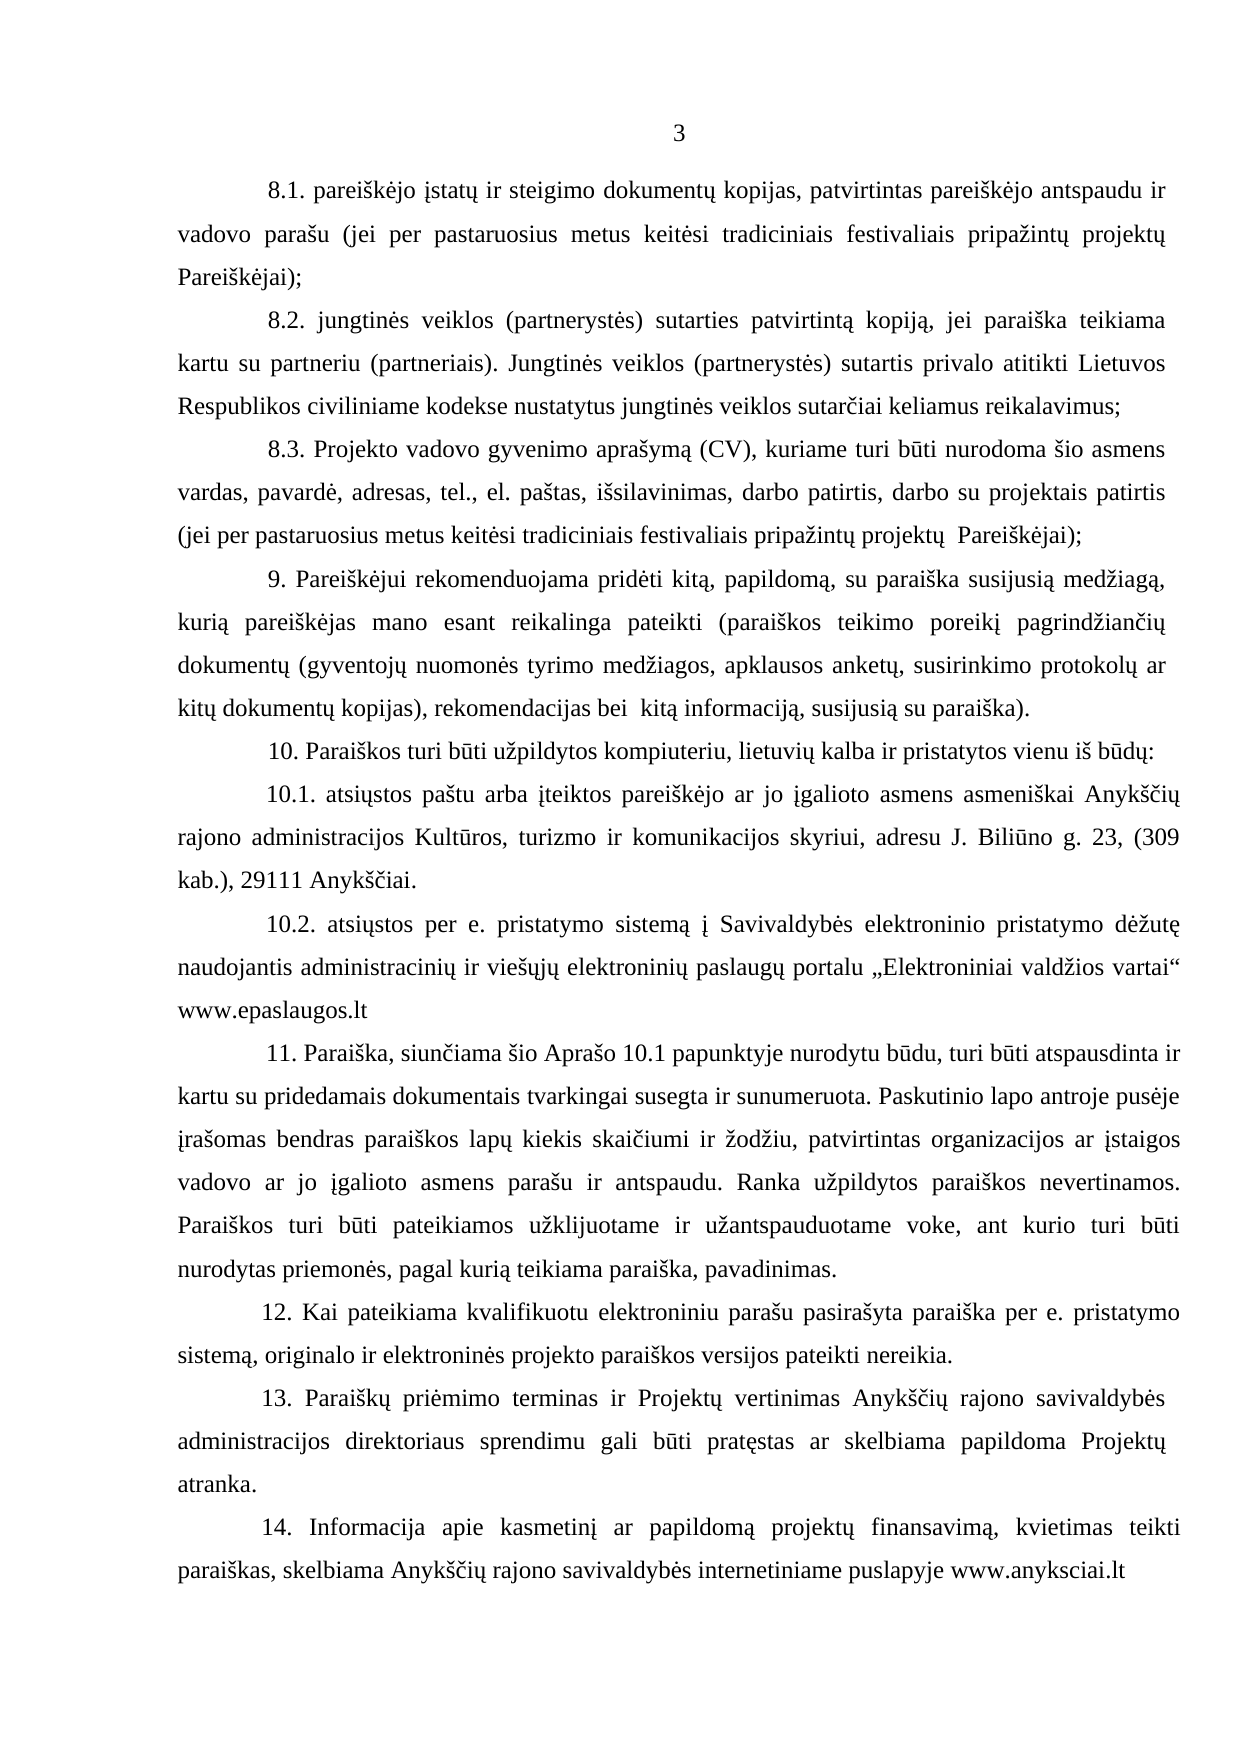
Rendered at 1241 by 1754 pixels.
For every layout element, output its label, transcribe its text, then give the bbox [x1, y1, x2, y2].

text 9. Pareiškėjui rekomenduojama pridėti kitą, papildomą, su paraiška susijusią medžiagą, kurią pareiškėjas mano esant reikalinga pateikti (paraiškos teikimo poreikį pagrindžiančių dokumentų (gyventojų nuomonės tyrimo medžiagos, apklausos anketų, susirinkimo protokolų ar kitų dokumentų kopijas), rekomendacijas bei kitą informaciją, susijusią su paraiška). [177, 564, 1167, 722]
text 11. Paraiška, siunčiama šio Aprašo 10.1 papunktyje nurodytu būdu, turi būti atspausdinta ir kartu su pridedamais dokumentais tvarkingai susegta ir sunumeruota. Paskutinio lapo antroje pusėje įrašomas bendras paraiškos lapų kiekis skaičiumi ir žodžiu, patvirtintas organizacijos ar įstaigos vadovo ar jo įgalioto asmens parašu ir antspaudu. Ranka užpildytos paraiškos nevertinamos. Paraiškos turi būti pateikiamos užklijuotame ir užantspauduotame voke, ant kurio turi būti nurodytas priemonės, pagal kurią teikiama paraiška, pavadinimas. [177, 1038, 1181, 1282]
text 8.2. jungtinės veiklos (partnerystės) sutarties patvirtintą kopiją, jei paraiška teikiama kartu su partneriu (partneriais). Jungtinės veiklos (partnerystės) sutartis privalo atitikti Lietuvos Respublikos civiliniame kodekse nustatytus jungtinės veiklos sutarčiai keliamus reikalavimus; [177, 305, 1167, 420]
text 8.3. Projekto vadovo gyvenimo aprašymą (CV), kuriame turi būti nurodoma šio asmens vardas, pavardė, adresas, tel., el. paštas, išsilavinimas, darbo patirtis, darbo su projektais patirtis (jei per pastaruosius metus keitėsi tradiciniais festivaliais pripažintų projektų Pareiškėjai); [177, 434, 1167, 549]
text 10.2. atsiųstos per e. pristatymo sistemą į Savivaldybės elektroninio pristatymo dėžutę naudojantis administracinių ir viešųjų elektroninių paslaugų portalu „Elektroniniai valdžios vartai“ www.epaslaugos.lt [177, 909, 1181, 1024]
text 12. Kai pateikiama kvalifikuotu elektroniniu parašu pasirašyta paraiška per e. pristatymo sistemą, originalo ir elektroninės projekto paraiškos versijos pateikti nereikia. [177, 1297, 1181, 1369]
text 8.1. pareiškėjo įstatų ir steigimo dokumentų kopijas, patvirtintas pareiškėjo antspaudu ir vadovo parašu (jei per pastaruosius metus keitėsi tradiciniais festivaliais pripažintų projektų Pareiškėjai); [177, 176, 1167, 291]
text 10. Paraiškos turi būti užpildytos kompiuteriu, lietuvių kalba ir pristatytos vienu iš būdų: [177, 736, 1181, 765]
text 14. Informacija apie kasmetinį ar papildomą projektų finansavimą, kvietimas teikti paraiškas, skelbiama Anykščių rajono savivaldybės internetiniame puslapyje www.anyksciai.lt [177, 1512, 1181, 1584]
text 10.1. atsiųstos paštu arba įteiktos pareiškėjo ar jo įgalioto asmens asmeniškai Anykščių rajono administracijos Kultūros, turizmo ir komunikacijos skyriui, adresu J. Biliūno g. 23, (309 kab.), 29111 Anykščiai. [177, 779, 1181, 894]
text 13. Paraiškų priėmimo terminas ir Projektų vertinimas Anykščių rajono savivaldybės administracijos direktoriaus sprendimu gali būti pratęstas ar skelbiama papildoma Projektų atranka. [177, 1383, 1167, 1498]
